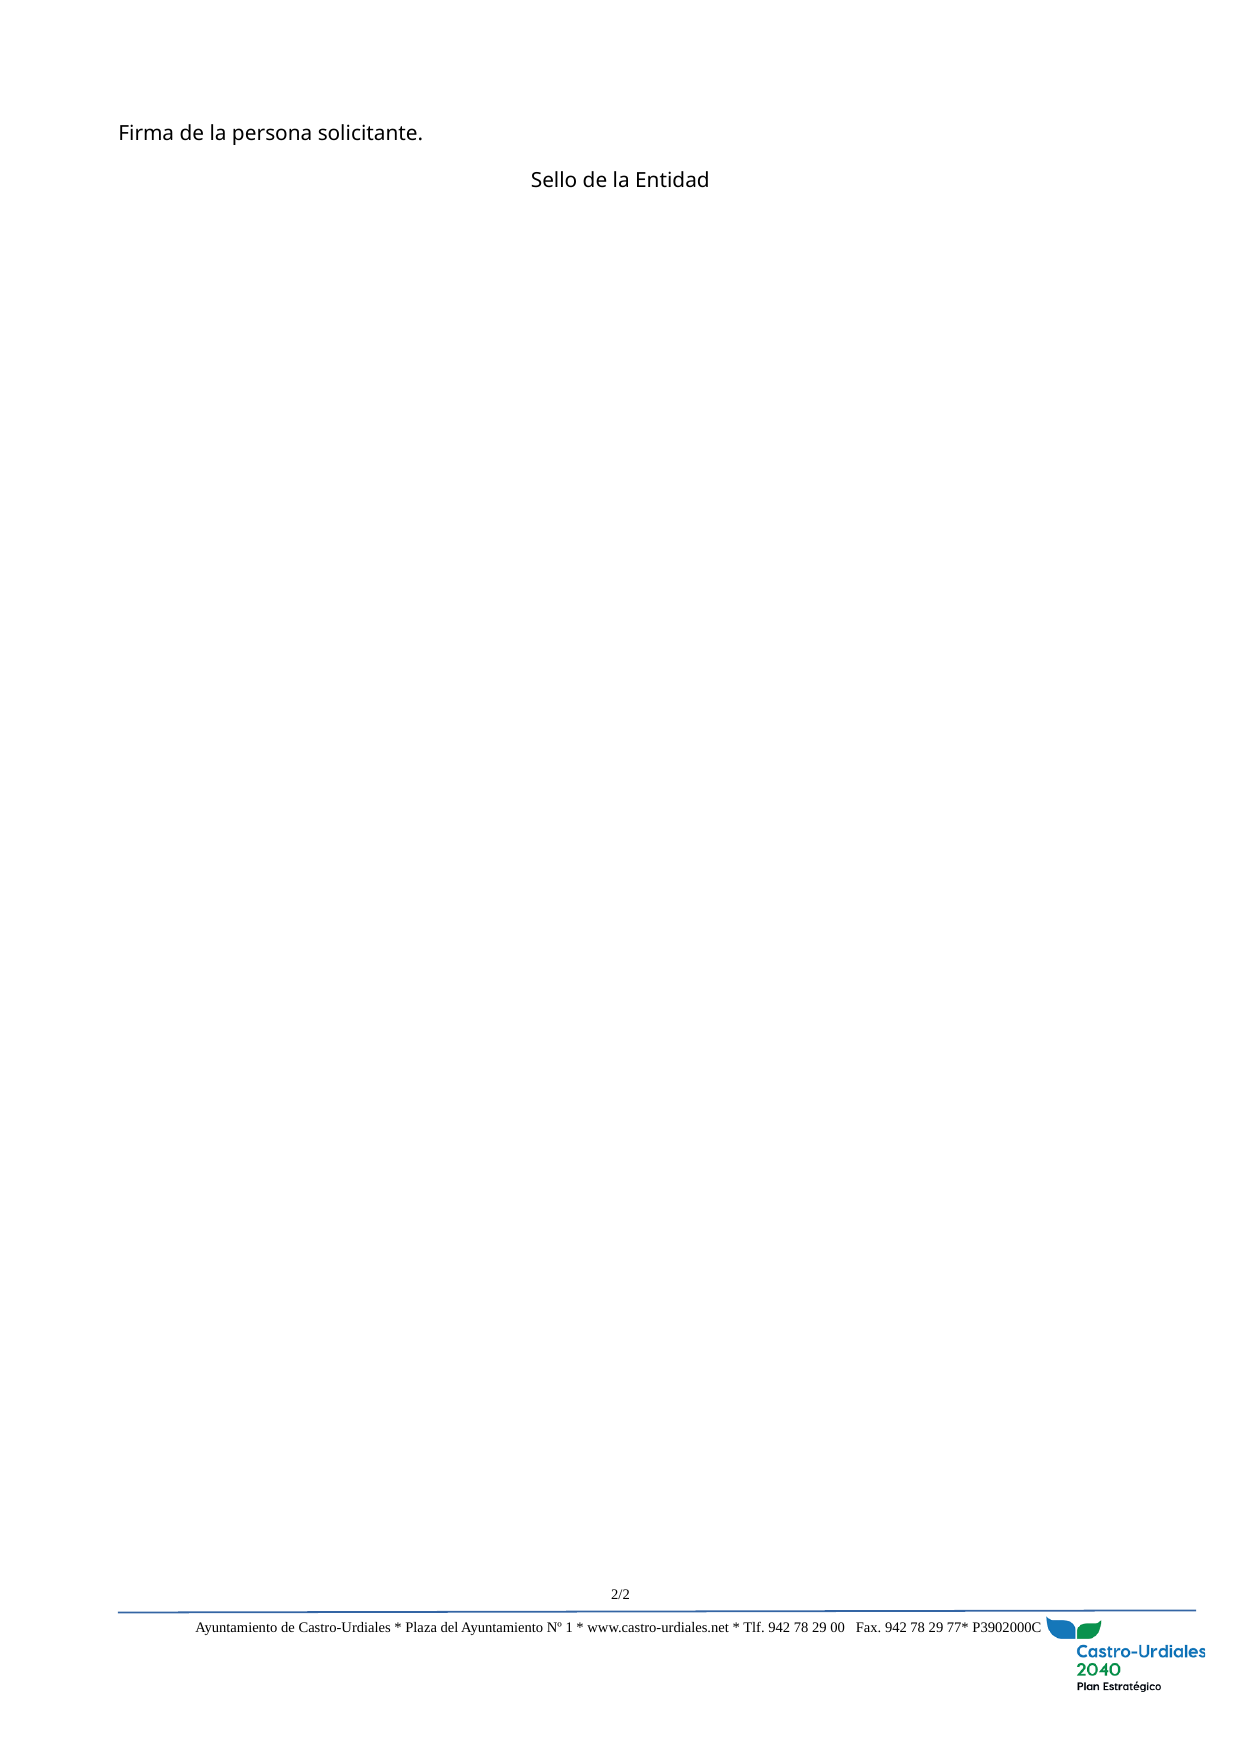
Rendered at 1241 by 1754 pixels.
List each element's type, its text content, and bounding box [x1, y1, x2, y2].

text Firma de la persona solicitante. [118, 118, 1122, 147]
text Sello de la Entidad [118, 165, 1122, 194]
picture [1046, 1616, 1206, 1692]
